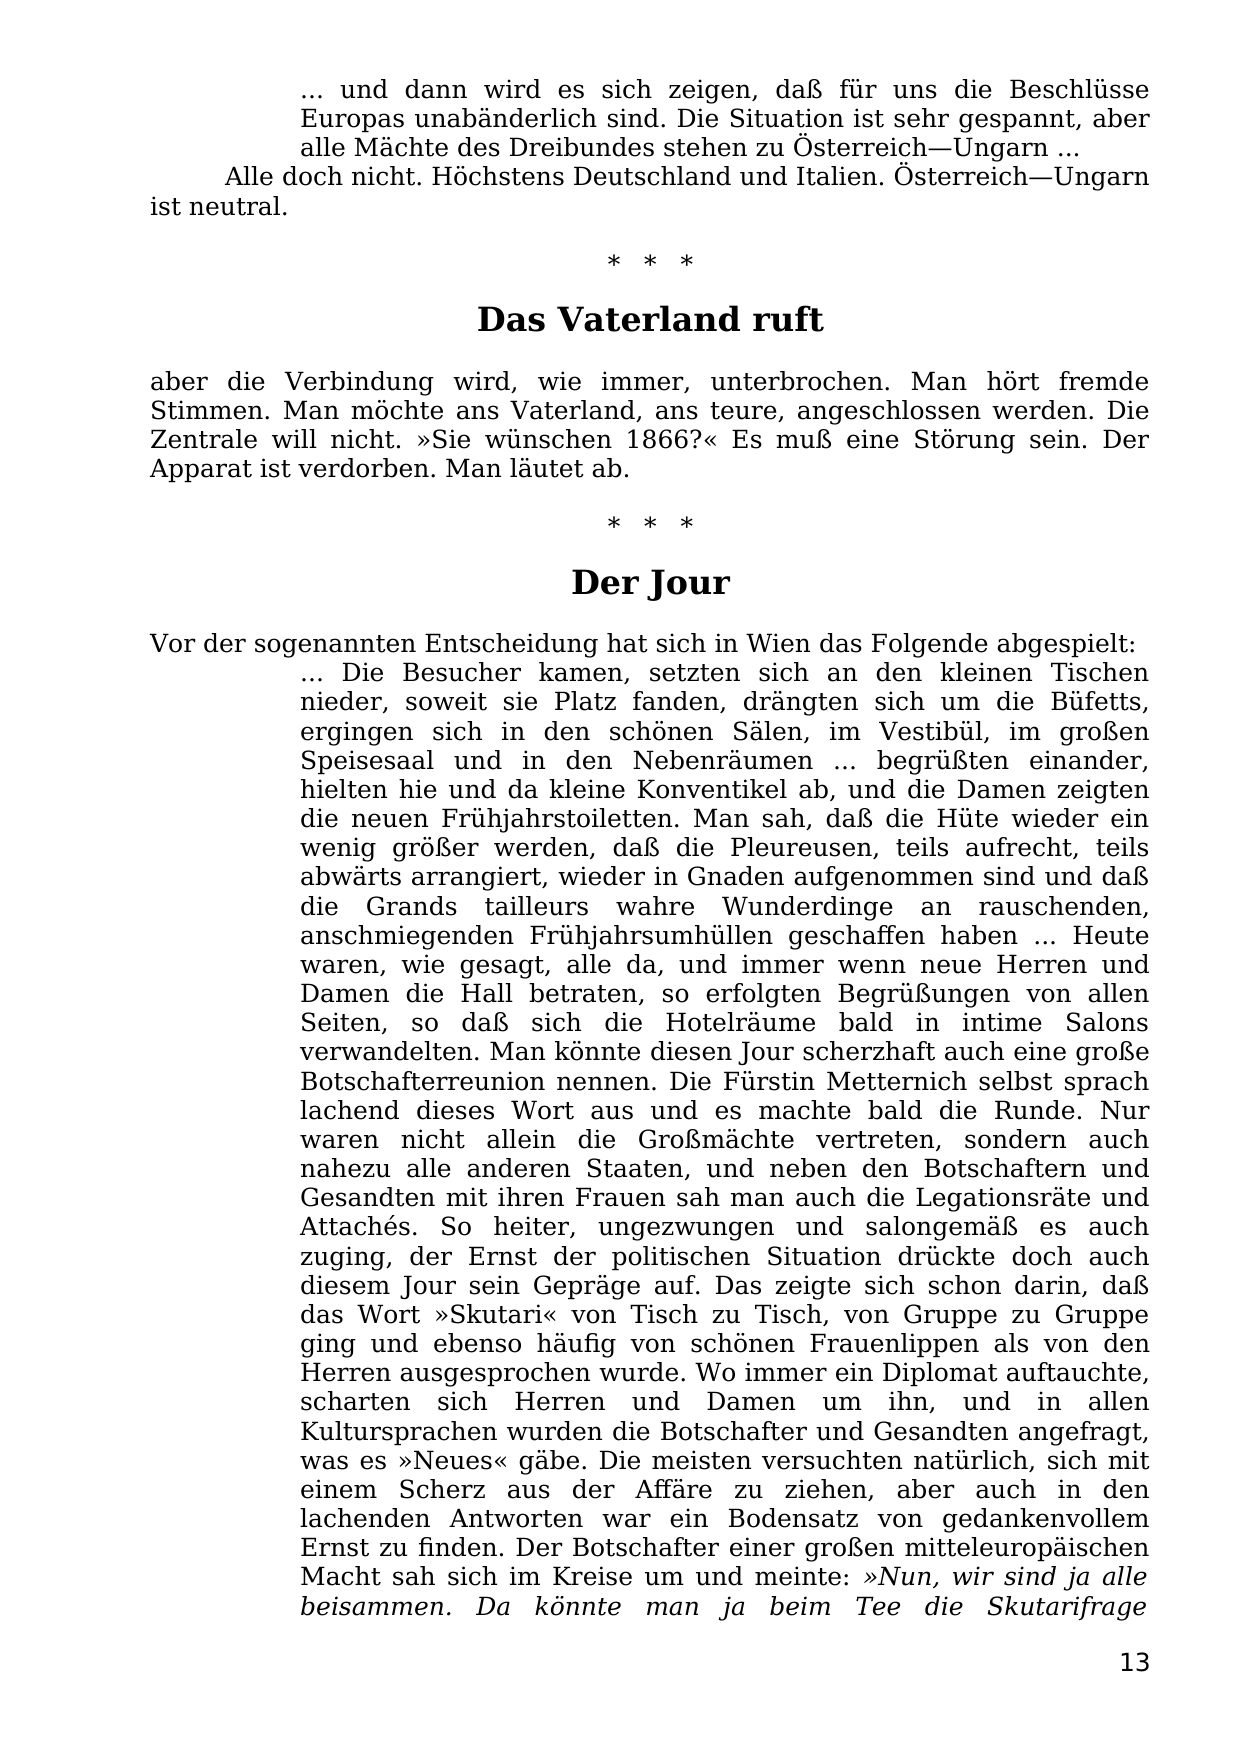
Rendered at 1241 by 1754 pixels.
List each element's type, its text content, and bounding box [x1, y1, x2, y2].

text * * * [150, 250, 1151, 279]
text Der Jour [150, 542, 1151, 602]
text aber die Verbindung wird, wie immer, unterbrochen. Man hört fremde Stimmen. Man möchte ans Vaterland, ans teure, angeschlossen werden. Die Zentrale will nicht. »Sie wünschen 1866?« Es muß eine Störung sein. Der Apparat ist verdorben. Man läutet ab. [150, 339, 1151, 483]
text * * * [150, 512, 1151, 542]
text Alle doch nicht. Höchstens Deutschland und Italien. Österreich—Ungarn ist neutral. [150, 162, 1151, 221]
text Das Vaterland ruft [150, 279, 1151, 339]
text ... Die Besucher kamen, setzten sich an den kleinen Tischen nieder, soweit sie Platz fanden, drängten sich um die Büfetts, ergingen sich in den schönen Sälen, im Vestibül, im großen Speisesaal und in den Nebenräumen ... begrüßten einander, hielten hie und da kleine Konventikel ab, und die Damen zeigten die neuen Frühjahrstoiletten. Man sah, daß die Hüte wieder ein wenig größer werden, daß die Pleureusen, teils aufrecht, teils abwärts arrangiert, wieder in Gnaden aufgenommen sind und daß die Grands tailleurs wahre Wunderdinge an rauschenden, anschmiegenden Frühjahrsumhüllen geschaffen haben ... Heute waren, wie gesagt, alle da, und immer wenn neue Herren und Damen die Hall betraten, so erfolgten Begrüßungen von allen Seiten, so daß sich die Hotelräume bald in intime Salons verwandelten. Man könnte diesen Jour scherzhaft auch eine große Botschafterreunion nennen. Die Fürstin Metternich selbst sprach lachend dieses Wort aus und es machte bald die Runde. Nur waren nicht allein die Großmächte vertreten, sondern auch nahezu alle anderen Staaten, und neben den Botschaftern und Gesandten mit ihren Frauen sah man auch die Legationsräte und Attachés. So heiter, ungezwungen und salongemäß es auch zuging, der Ernst der politischen Situation drückte doch auch diesem Jour sein Gepräge auf. Das zeigte sich schon darin, daß das Wort »Skutari« von Tisch zu Tisch, von Gruppe zu Gruppe ging und ebenso häufig von schönen Frauenlippen als von den Herren ausgesprochen wurde. Wo immer ein Diplomat auftauchte, scharten sich Herren und Damen um ihn, und in allen Kultursprachen wurden die Botschafter und Gesandten angefragt, was es »Neues« gäbe. Die meisten versuchten natürlich, sich mit einem Scherz aus der Affäre zu ziehen, aber auch in den lachenden Antworten war ein Bodensatz von gedankenvollem Ernst zu finden. Der Botschafter einer großen mitteleuropäischen Macht sah sich im Kreise um und meinte: »Nun, wir sind ja alle beisammen. Da könnte man ja beim Tee die Skutarifrage [300, 658, 1151, 1621]
text Vor der sogenannten Entscheidung hat sich in Wien das Folgende abgespielt: [150, 602, 1151, 658]
text ... und dann wird es sich zeigen, daß für uns die Beschlüsse Europas unabänderlich sind. Die Situation ist sehr gespannt, aber alle Mächte des Dreibundes stehen zu Österreich—Ungarn ... [300, 75, 1151, 162]
